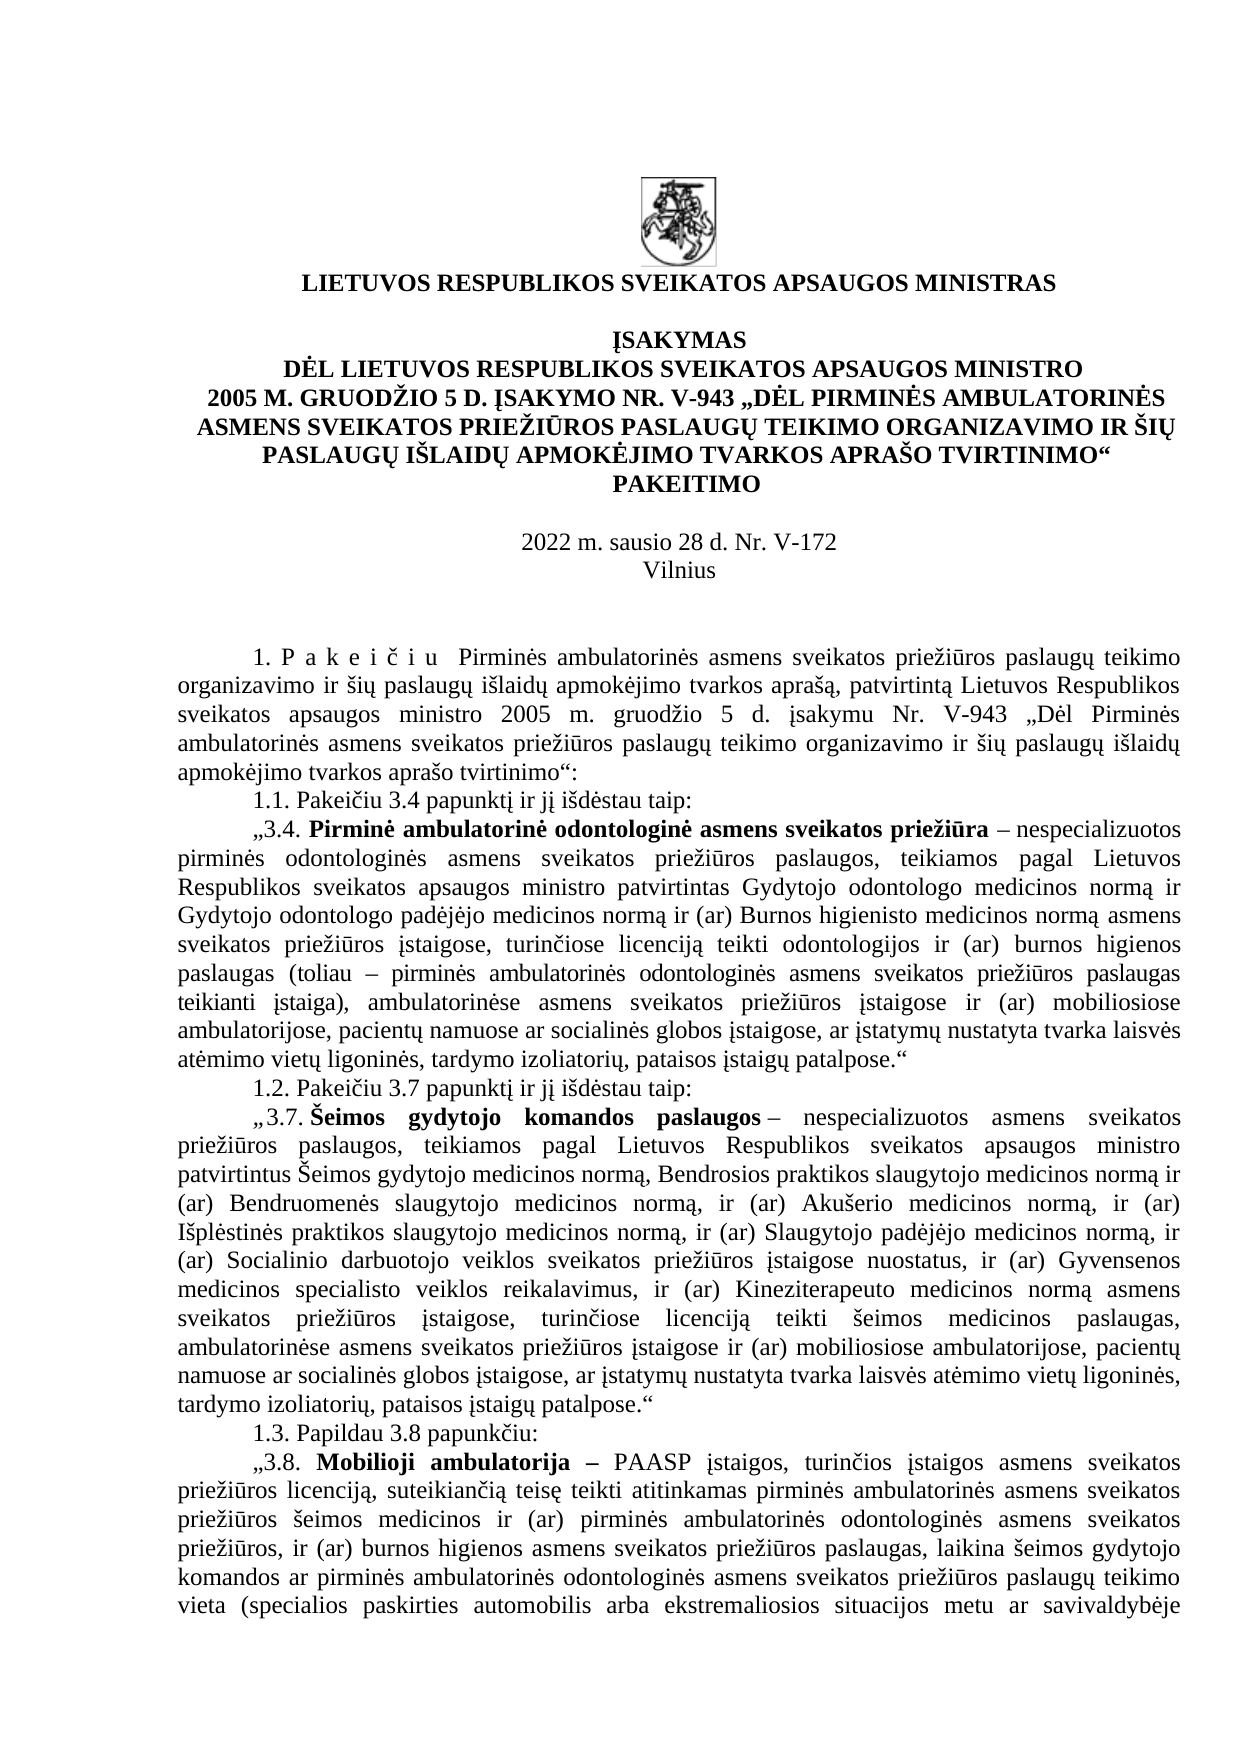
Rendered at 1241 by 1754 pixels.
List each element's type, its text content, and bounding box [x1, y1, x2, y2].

text Vilnius [177, 555, 1181, 584]
text 1. P a k e i č i u Pirminės ambulatorinės asmens sveikatos priežiūros paslaugų teikimo organizavimo ir šių paslaugų išlaidų apmokėjimo tvarkos aprašą, patvirtintą Lietuvos Respublikos sveikatos apsaugos ministro 2005 m. gruodžio 5 d. įsakymu Nr. V-943 „Dėl Pirminės ambulatorinės asmens sveikatos priežiūros paslaugų teikimo organizavimo ir šių paslaugų išlaidų apmokėjimo tvarkos aprašo tvirtinimo“: [177, 642, 1181, 785]
text „3.8. Mobilioji ambulatorija – PAASP įstaigos, turinčios įstaigos asmens sveikatos priežiūros licenciją, suteikiančią teisę teikti atitinkamas pirminės ambulatorinės asmens sveikatos priežiūros šeimos medicinos ir (ar) pirminės ambulatorinės odontologinės asmens sveikatos priežiūros, ir (ar) burnos higienos asmens sveikatos priežiūros paslaugas, laikina šeimos gydytojo komandos ar pirminės ambulatorinės odontologinės asmens sveikatos priežiūros paslaugų teikimo vieta (specialios paskirties automobilis arba ekstremaliosios situacijos metu ar savivaldybėje [177, 1447, 1181, 1619]
text LIETUVOS RESPUBLIKOS SVEIKATOS APSAUGOS MINISTRAS [177, 268, 1181, 297]
text DĖL LIETUVOS RESPUBLIKOS SVEIKATOS APSAUGOS MINISTRO [192, 354, 1181, 383]
text 2005 M. GRUODŽIO 5 D. ĮSAKYMO NR. V-943 „DĖL PIRMINĖS AMBULATORINĖS ASMENS SVEIKATOS PRIEŽIŪROS PASLAUGŲ TEIKIMO ORGANIZAVIMO IR ŠIŲ PASLAUGŲ IŠLAIDŲ APMOKĖJIMO TVARKOS APRAŠO TVIRTINIMO“ PAKEITIMO [192, 383, 1181, 498]
subtitle „3.7. Šeimos gydytojo komandos paslaugos – nespecializuotos asmens sveikatos priežiūros paslaugos, teikiamos pagal Lietuvos Respublikos sveikatos apsaugos ministro patvirtintus Šeimos gydytojo medicinos normą, Bendrosios praktikos slaugytojo medicinos normą ir (ar) Bendruomenės slaugytojo medicinos normą, ir (ar) Akušerio medicinos normą, ir (ar) Išplėstinės praktikos slaugytojo medicinos normą, ir (ar) Slaugytojo padėjėjo medicinos normą, ir (ar) Socialinio darbuotojo veiklos sveikatos priežiūros įstaigose nuostatus, ir (ar) Gyvensenos medicinos specialisto veiklos reikalavimus, ir (ar) Kineziterapeuto medicinos normą asmens sveikatos priežiūros įstaigose, turinčiose licenciją teikti šeimos medicinos paslaugas, ambulatorinėse asmens sveikatos priežiūros įstaigose ir (ar) mobiliosiose ambulatorijose, pacientų namuose ar socialinės globos įstaigose, ar įstatymų nustatyta tvarka laisvės atėmimo vietų ligoninės, tardymo izoliatorių, pataisos įstaigų patalpose.“ [177, 1102, 1181, 1418]
text „3.4. Pirminė ambulatorinė odontologinė asmens sveikatos priežiūra – nespecializuotos pirminės odontologinės asmens sveikatos priežiūros paslaugos, teikiamos pagal Lietuvos Respublikos sveikatos apsaugos ministro patvirtintas Gydytojo odontologo medicinos normą ir Gydytojo odontologo padėjėjo medicinos normą ir (ar) Burnos higienisto medicinos normą asmens sveikatos priežiūros įstaigose, turinčiose licenciją teikti odontologijos ir (ar) burnos higienos paslaugas (toliau – pirminės ambulatorinės odontologinės asmens sveikatos priežiūros paslaugas teikianti įstaiga), ambulatorinėse asmens sveikatos priežiūros įstaigose ir (ar) mobiliosiose ambulatorijose, pacientų namuose ar socialinės globos įstaigose, ar įstatymų nustatyta tvarka laisvės atėmimo vietų ligoninės, tardymo izoliatorių, pataisos įstaigų patalpose.“ [177, 814, 1181, 1073]
text 2022 m. sausio 28 d. Nr. V-172 [177, 527, 1181, 555]
text 1.3. Papildau 3.8 papunkčiu: [177, 1418, 1181, 1447]
text ĮSAKYMAS [177, 325, 1181, 354]
subtitle 1.1. Pakeičiu 3.4 papunktį ir jį išdėstau taip: [177, 785, 1181, 814]
subtitle 1.2. Pakeičiu 3.7 papunktį ir jį išdėstau taip: [177, 1073, 1181, 1102]
